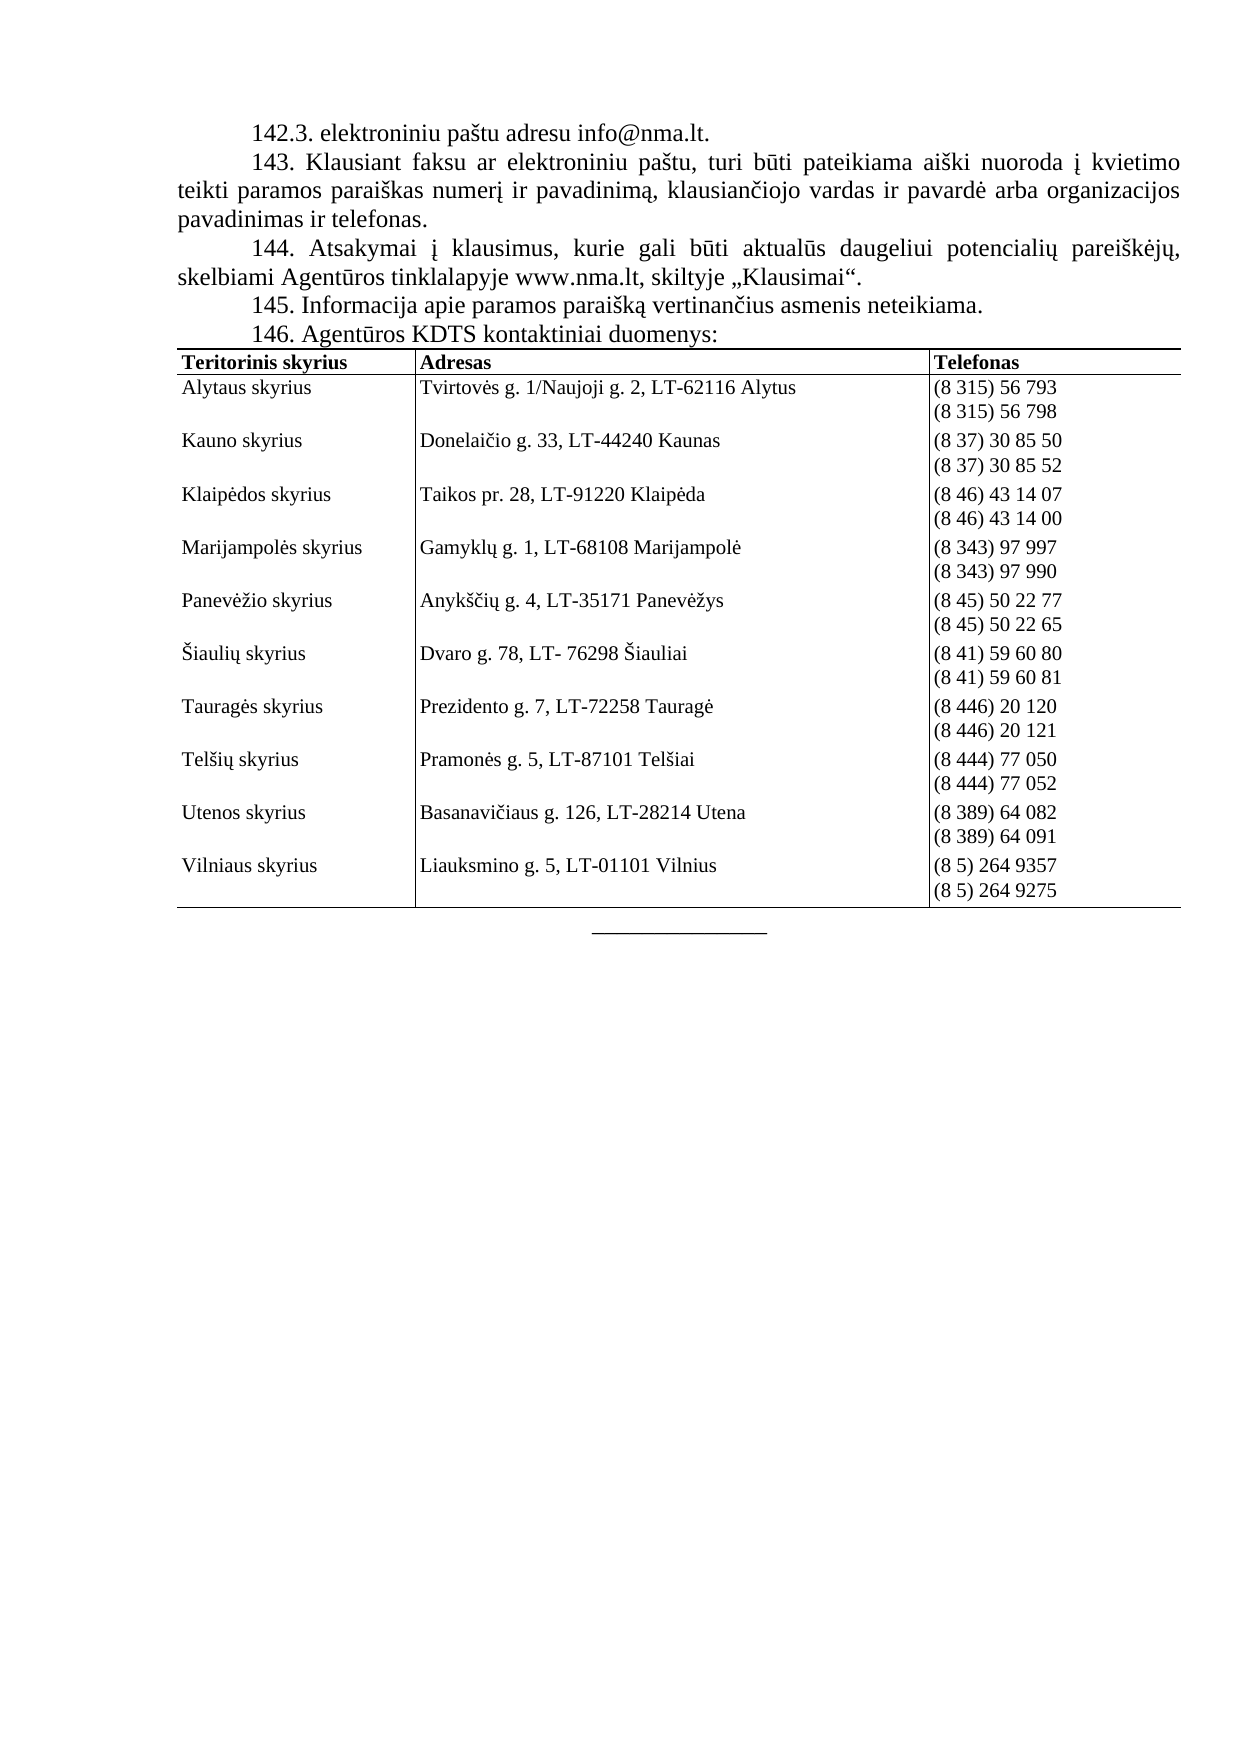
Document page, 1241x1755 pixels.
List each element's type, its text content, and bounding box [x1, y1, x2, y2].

table_cell (8 389) 64 082 (8 389) 64 091 [930, 800, 1181, 853]
table_cell Gamyklų g. 1, LT-68108 Marijampolė [416, 535, 929, 588]
table_cell Basanavičiaus g. 126, LT-28214 Utena [416, 800, 929, 853]
table_cell (8 46) 43 14 07 (8 46) 43 14 00 [930, 482, 1181, 535]
table_cell Taikos pr. 28, LT-91220 Klaipėda [416, 482, 929, 535]
text 142.3. elektroniniu paštu adresu info@nma.lt. [177, 118, 1181, 147]
table_cell Pramonės g. 5, LT-87101 Telšiai [416, 747, 929, 800]
table_cell (8 37) 30 85 50 (8 37) 30 85 52 [930, 429, 1181, 482]
table_cell Klaipėdos skyrius [177, 482, 415, 535]
table_cell Panevėžio skyrius [177, 588, 415, 641]
table_cell Šiaulių skyrius [177, 641, 415, 694]
text ______________ [177, 908, 1181, 936]
table_cell (8 41) 59 60 80 (8 41) 59 60 81 [930, 641, 1181, 694]
text 145. Informacija apie paramos paraišką vertinančius asmenis neteikiama. [177, 291, 1181, 319]
table_cell (8 45) 50 22 77 (8 45) 50 22 65 [930, 588, 1181, 641]
table_cell Liauksmino g. 5, LT-01101 Vilnius [416, 854, 929, 907]
table_cell (8 444) 77 050 (8 444) 77 052 [930, 747, 1181, 800]
table_cell Anykščių g. 4, LT-35171 Panevėžys [416, 588, 929, 641]
table_cell Prezidento g. 7, LT-72258 Tauragė [416, 694, 929, 747]
table_cell (8 315) 56 793 (8 315) 56 798 [930, 375, 1181, 428]
table_cell Vilniaus skyrius [177, 854, 415, 907]
table_cell (8 446) 20 120 (8 446) 20 121 [930, 694, 1181, 747]
table_cell (8 5) 264 9357 (8 5) 264 9275 [930, 854, 1181, 907]
text 146. Agentūros KDTS kontaktiniai duomenys: [177, 319, 1181, 348]
table_cell Telšių skyrius [177, 747, 415, 800]
text 144. Atsakymai į klausimus, kurie gali būti aktualūs daugeliui potencialių pareiškėjų, skelbiami Agentūros tinklalapyje www.nma.lt, skiltyje „Klausimai“. [177, 233, 1181, 291]
table_cell Marijampolės skyrius [177, 535, 415, 588]
table_cell Kauno skyrius [177, 429, 415, 482]
table_cell Tvirtovės g. 1/Naujoji g. 2, LT-62116 Alytus [416, 375, 929, 428]
table_cell Dvaro g. 78, LT- 76298 Šiauliai [416, 641, 929, 694]
table_cell Alytaus skyrius [177, 375, 415, 428]
table_cell Donelaičio g. 33, LT-44240 Kaunas [416, 429, 929, 482]
text 143. Klausiant faksu ar elektroniniu paštu, turi būti pateikiama aiški nuoroda į kvietimo teikti paramos paraiškas numerį ir pavadinimą, klausiančiojo vardas ir pavardė arba organizacijos pavadinimas ir telefonas. [177, 147, 1181, 233]
table_cell Utenos skyrius [177, 800, 415, 853]
table_cell (8 343) 97 997 (8 343) 97 990 [930, 535, 1181, 588]
table_cell Tauragės skyrius [177, 694, 415, 747]
